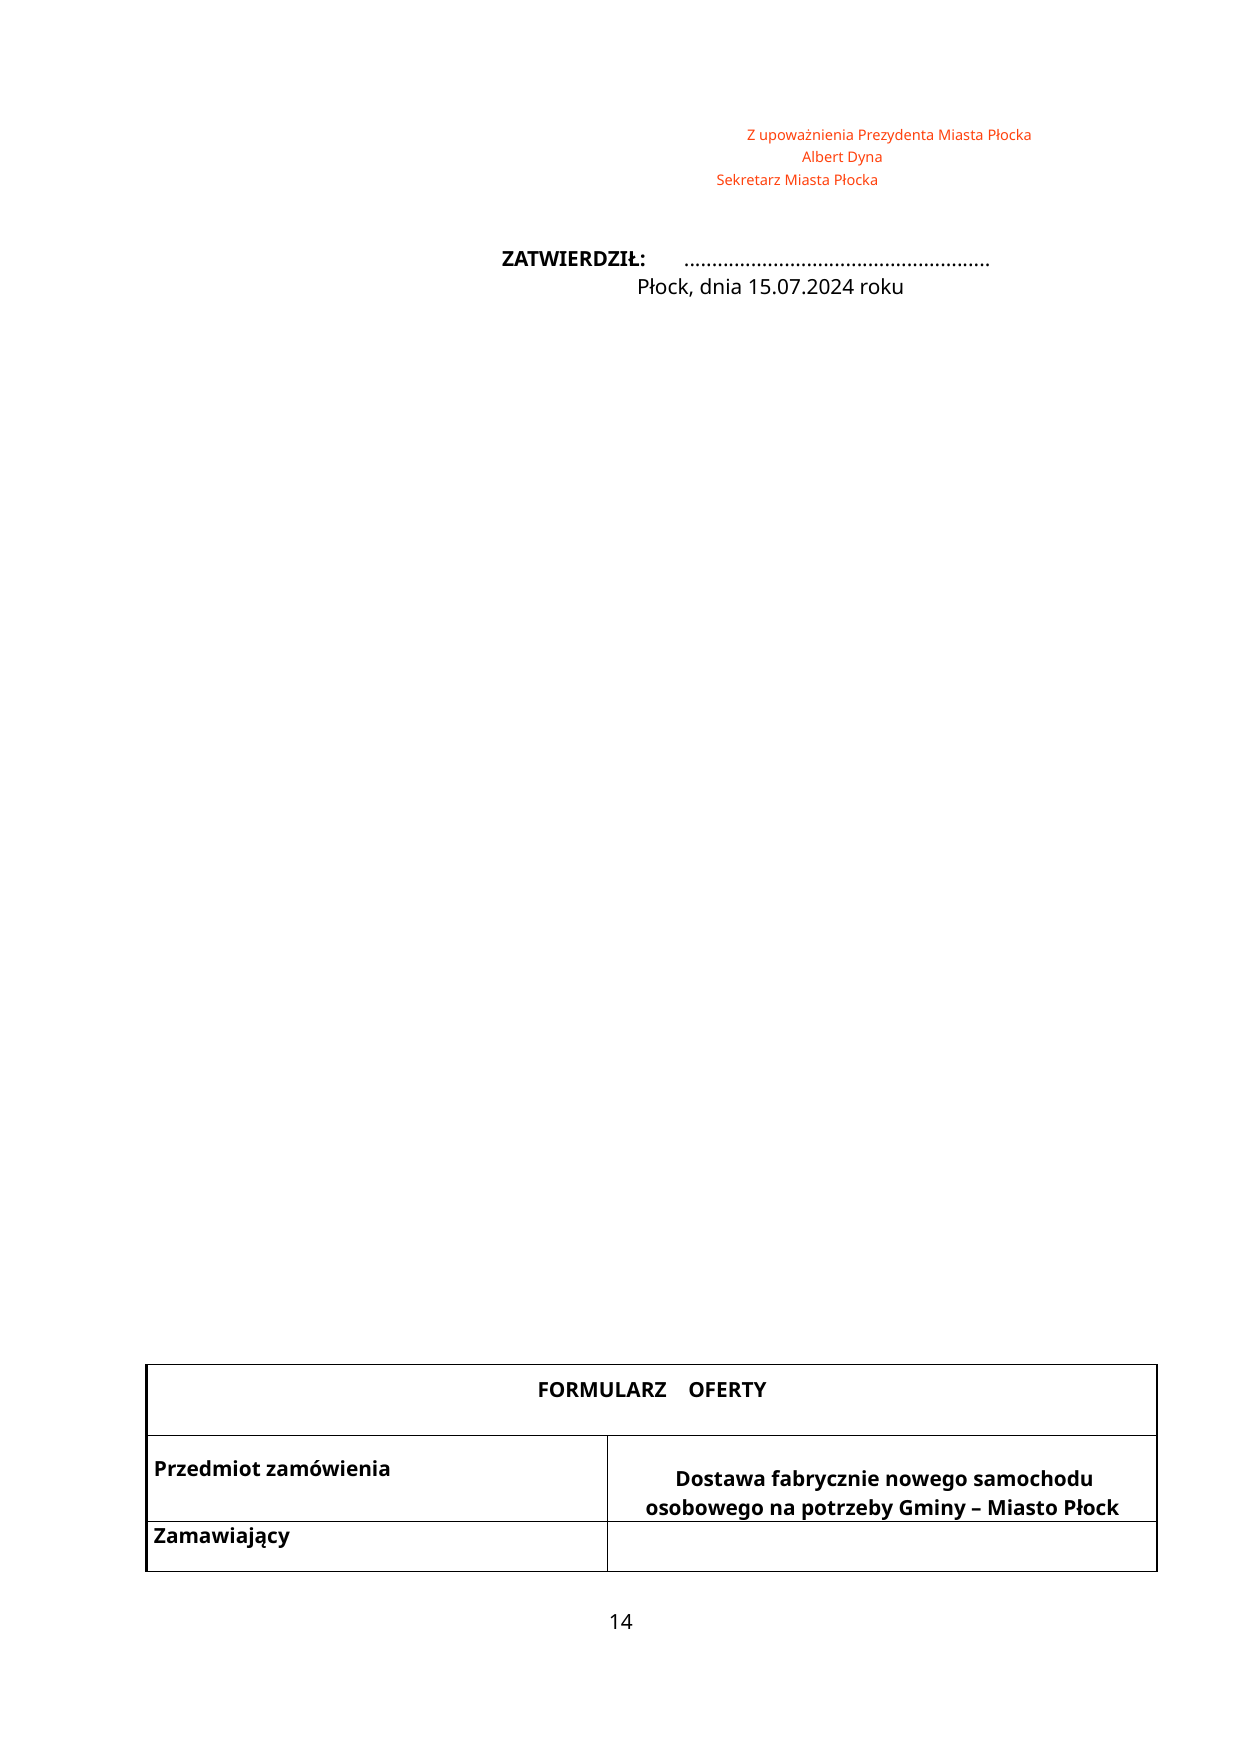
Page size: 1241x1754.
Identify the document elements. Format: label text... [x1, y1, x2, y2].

text Z upoważnienia Prezydenta Miasta Płocka [148, 118, 1093, 147]
text Płock, dnia 15.07.2024 roku [145, 272, 1093, 301]
text Albert Dyna [148, 147, 1093, 166]
text Sekretarz Miasta Płocka [148, 169, 1093, 189]
table_header FORMULARZ OFERTY [148, 1365, 1156, 1435]
table_cell [608, 1522, 1156, 1571]
text ZATWIERDZIŁ: ....................................................... [145, 244, 1093, 272]
table_cell Zamawiający [148, 1522, 607, 1571]
table_cell Przedmiot zamówienia [148, 1436, 607, 1521]
table_cell Dostawa fabrycznie nowego samochodu osobowego na potrzeby Gminy – Miasto Płock [608, 1436, 1156, 1521]
